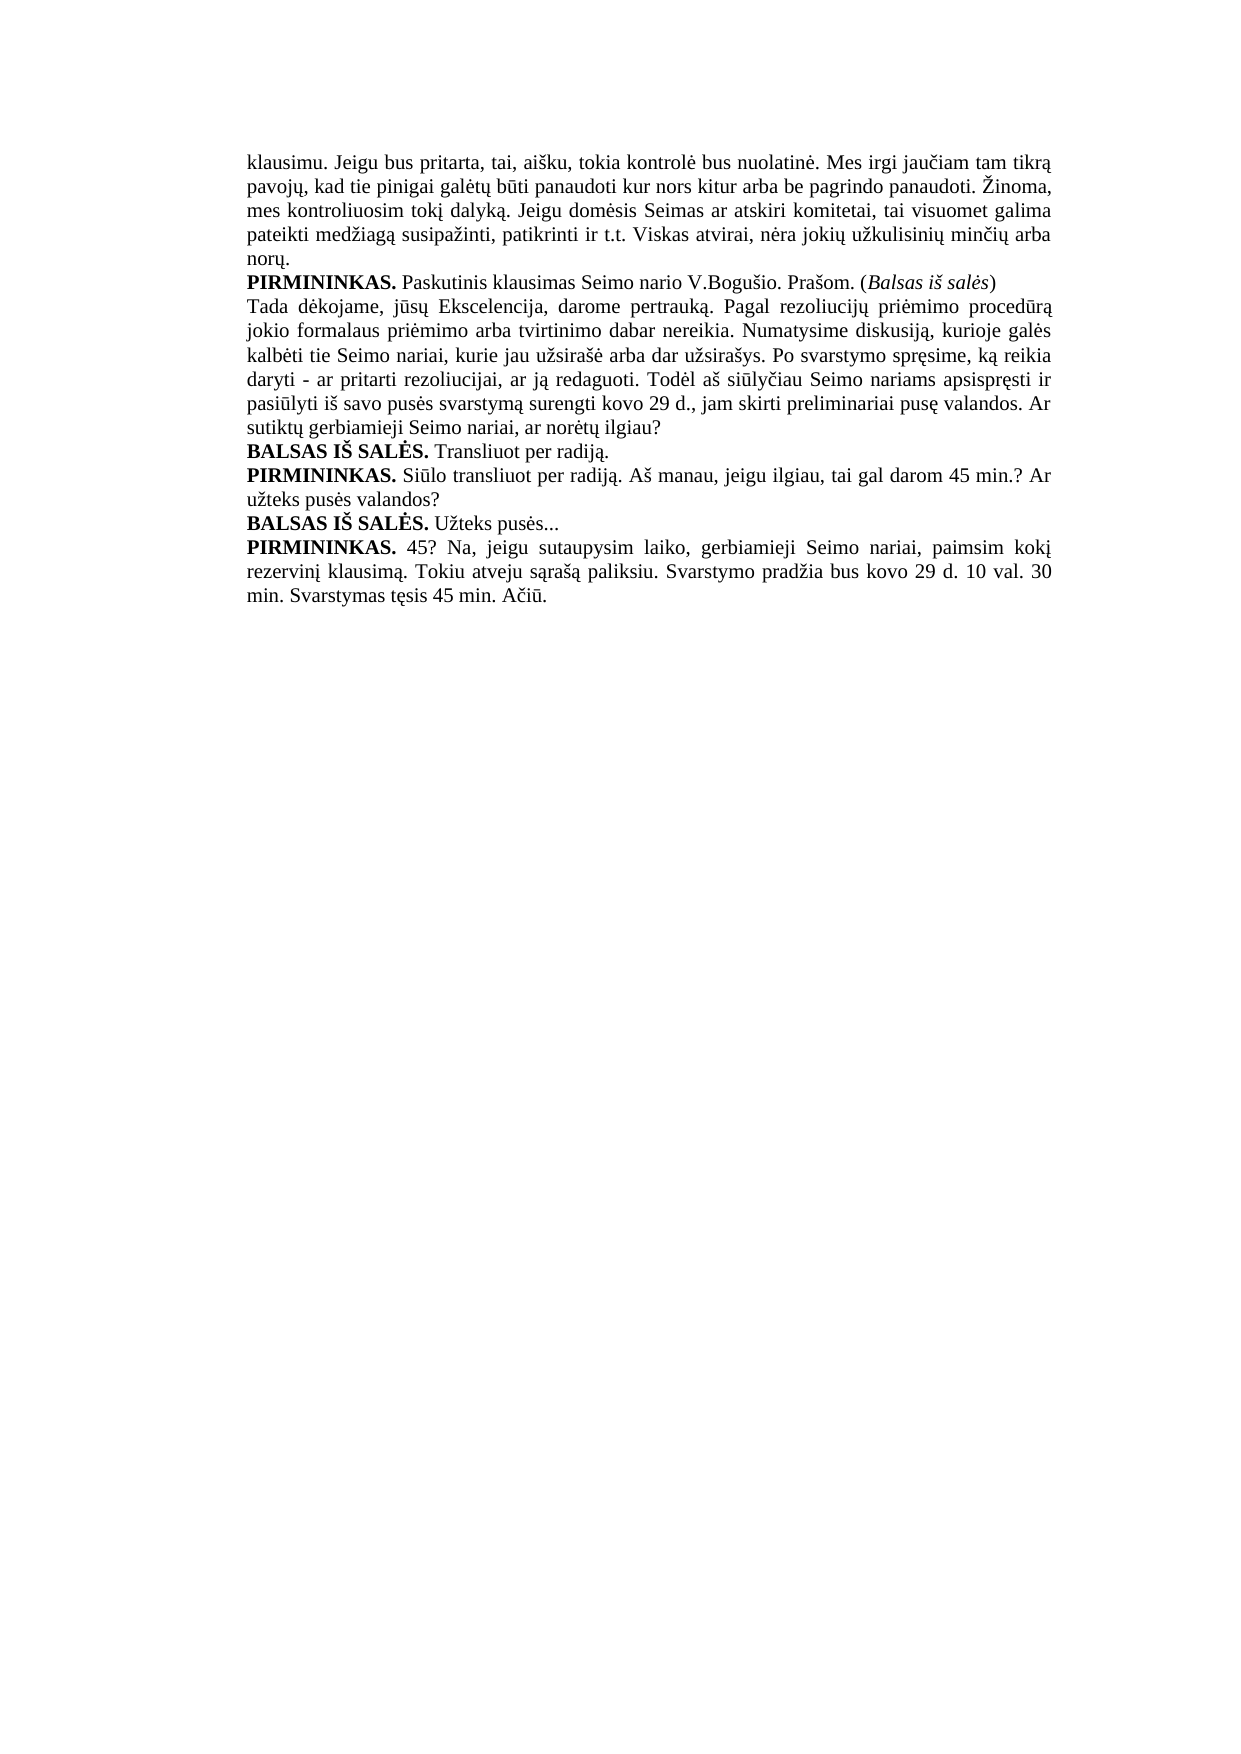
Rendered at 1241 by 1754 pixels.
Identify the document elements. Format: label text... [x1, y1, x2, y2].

text BALSAS IŠ SALĖS. Transliuot per radiją. [247, 439, 1053, 463]
text PIRMININKAS. Paskutinis klausimas Seimo nario V.Bogušio. Prašom. (Balsas iš salės) [247, 270, 1053, 294]
text BALSAS IŠ SALĖS. Užteks pusės... [247, 511, 1053, 535]
text klausimu. Jeigu bus pritarta, tai, aišku, tokia kontrolė bus nuolatinė. Mes irgi jaučiam tam tikrą pavojų, kad tie pinigai galėtų būti panaudoti kur nors kitur arba be pagrindo panaudoti. Žinoma, mes kontroliuosim tokį dalyką. Jeigu domėsis Seimas ar atskiri komitetai, tai visuomet galima pateikti medžiagą susipažinti, patikrinti ir t.t. Viskas atvirai, nėra jokių užkulisinių minčių arba norų. [247, 150, 1053, 270]
text PIRMININKAS. Siūlo transliuot per radiją. Aš manau, jeigu ilgiau, tai gal darom 45 min.? Ar užteks pusės valandos? [247, 463, 1053, 511]
text Tada dėkojame, jūsų Ekscelencija, darome pertrauką. Pagal rezoliucijų priėmimo procedūrą jokio formalaus priėmimo arba tvirtinimo dabar nereikia. Numatysime diskusiją, kurioje galės kalbėti tie Seimo nariai, kurie jau užsirašė arba dar užsirašys. Po svarstymo spręsime, ką reikia daryti - ar pritarti rezoliucijai, ar ją redaguoti. Todėl aš siūlyčiau Seimo nariams apsispręsti ir pasiūlyti iš savo pusės svarstymą surengti kovo 29 d., jam skirti preliminariai pusę valandos. Ar sutiktų gerbiamieji Seimo nariai, ar norėtų ilgiau? [247, 294, 1053, 439]
text PIRMININKAS. 45? Na, jeigu sutaupysim laiko, gerbiamieji Seimo nariai, paimsim kokį rezervinį klausimą. Tokiu atveju sąrašą paliksiu. Svarstymo pradžia bus kovo 29 d. 10 val. 30 min. Svarstymas tęsis 45 min. Ačiū. [247, 535, 1053, 607]
